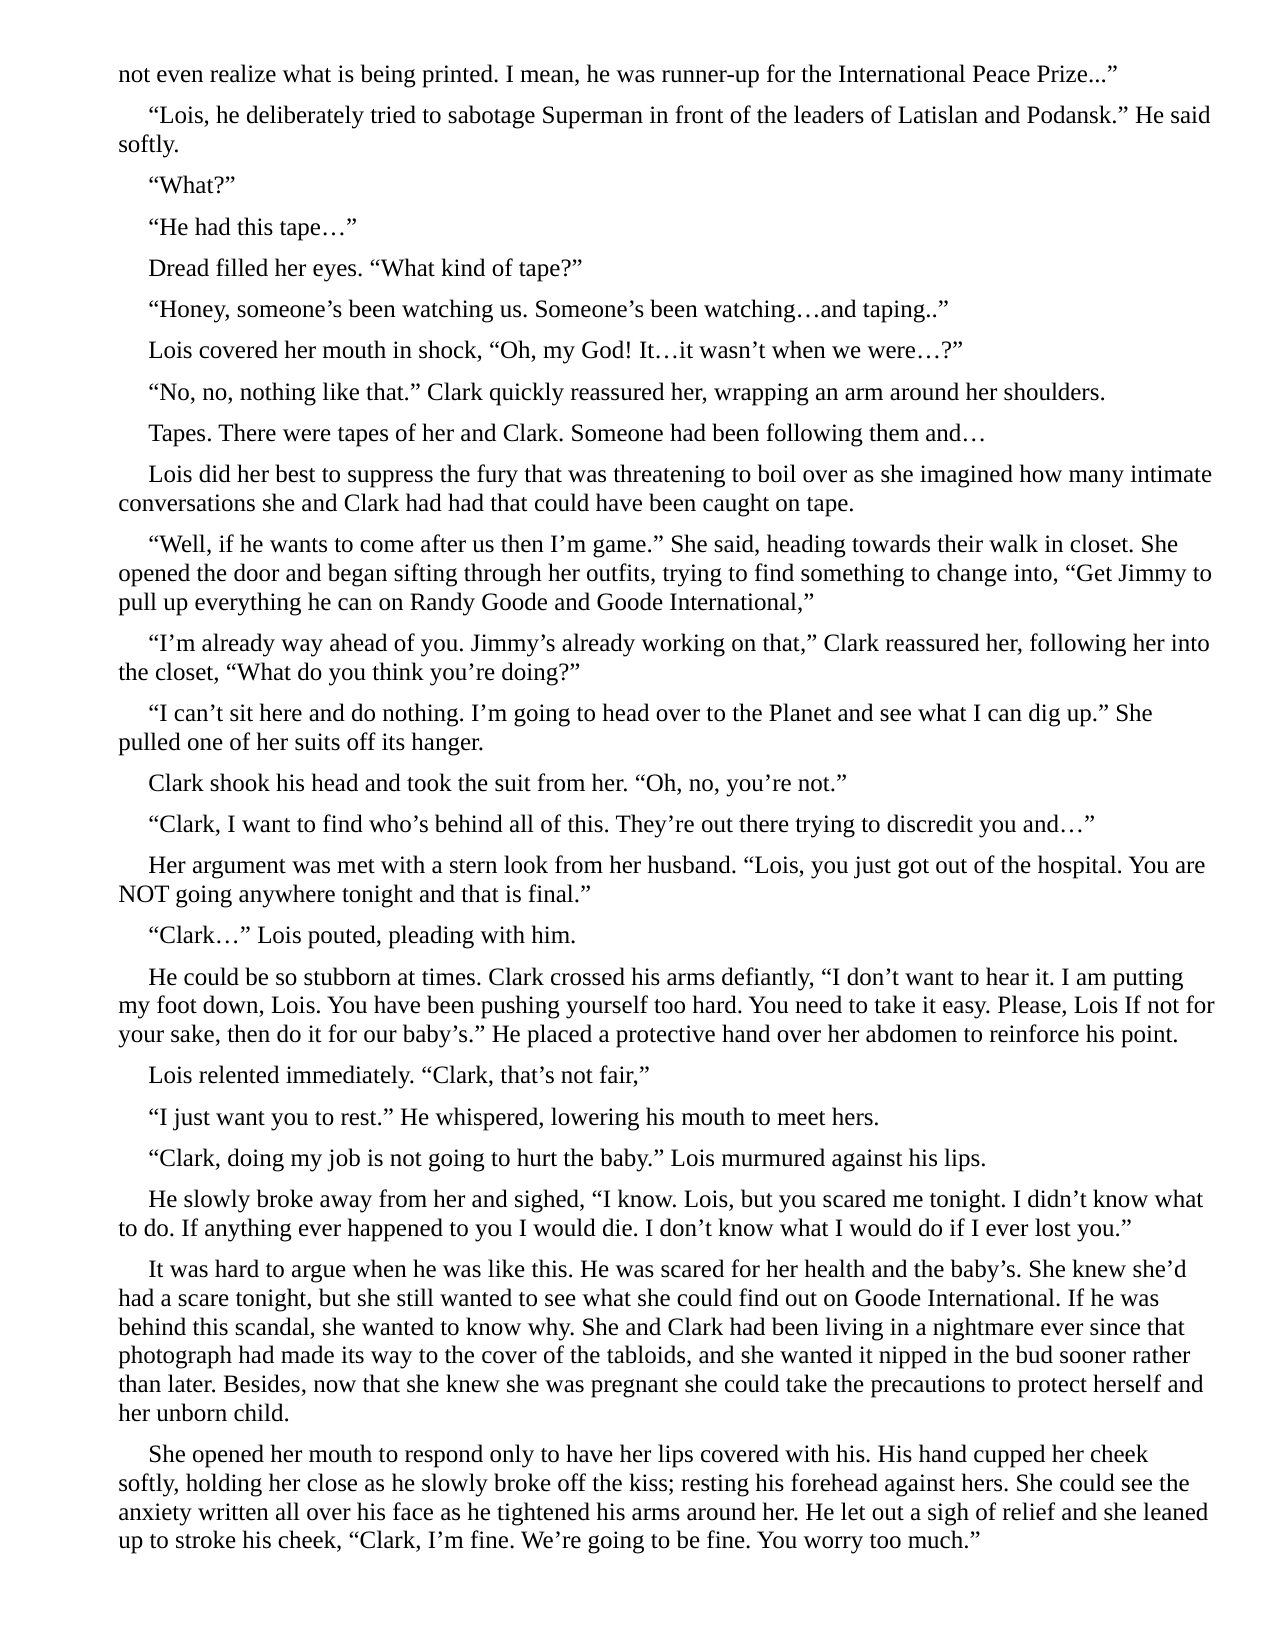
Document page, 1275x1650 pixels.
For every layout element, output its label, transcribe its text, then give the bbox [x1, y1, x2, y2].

text Tapes. There were tapes of her and Clark. Someone had been following them and… [118, 418, 1216, 447]
text “Honey, someone’s been watching us. Someone’s been watching…and taping..” [118, 294, 1216, 323]
text “I just want you to rest.” He whispered, lowering his mouth to meet hers. [118, 1102, 1216, 1130]
text Lois covered her mouth in shock, “Oh, my God! It…it wasn’t when we were…?” [118, 335, 1216, 364]
text “What?” [118, 170, 1216, 199]
text “Well, if he wants to come after us then I’m game.” She said, heading towards their walk in closet. She opened the door and began sifting through her outfits, trying to find something to change into, “Get Jimmy to pull up everything he can on Randy Goode and Goode International,” [118, 529, 1216, 615]
text It was hard to argue when he was like this. He was scared for her health and the baby’s. She knew she’d had a scare tonight, but she still wanted to see what she could find out on Goode International. If he was behind this scandal, she wanted to know why. She and Clark had been living in a nightmare ever since that photograph had made its way to the cover of the tabloids, and she wanted it nipped in the bud sooner rather than later. Besides, now that she knew she was pregnant she could take the precautions to protect herself and her unborn child. [118, 1254, 1216, 1427]
text Lois relented immediately. “Clark, that’s not fair,” [118, 1060, 1216, 1089]
text He could be so stubborn at times. Clark crossed his arms defiantly, “I don’t want to hear it. I am putting my foot down, Lois. You have been pushing yourself too hard. You need to take it easy. Please, Lois If not for your sake, then do it for our baby’s.” He placed a protective hand over her abdomen to reinforce his point. [118, 962, 1216, 1048]
text Clark shook his head and took the suit from her. “Oh, no, you’re not.” [118, 768, 1216, 797]
text “I’m already way ahead of you. Jimmy’s already working on that,” Clark reassured her, following her into the closet, “What do you think you’re doing?” [118, 628, 1216, 685]
text Her argument was met with a stern look from her husband. “Lois, you just got out of the hospital. You are NOT going anywhere tonight and that is final.” [118, 850, 1216, 908]
text She opened her mouth to respond only to have her lips covered with his. His hand cupped her cheek softly, holding her close as he slowly broke off the kiss; resting his forehead against hers. She could see the anxiety written all over his face as he tightened his arms around her. He let out a sigh of relief and she leaned up to stroke his cheek, “Clark, I’m fine. We’re going to be fine. You worry too much.” [118, 1439, 1216, 1554]
text “Lois, he deliberately tried to sabotage Superman in front of the leaders of Latislan and Podansk.” He said softly. [118, 100, 1216, 158]
text “I can’t sit here and do nothing. I’m going to head over to the Planet and see what I can dig up.” She pulled one of her suits off its hanger. [118, 698, 1216, 755]
text “Clark, doing my job is not going to hurt the baby.” Lois murmured against his lips. [118, 1143, 1216, 1172]
text “Clark, I want to find who’s behind all of this. They’re out there trying to discredit you and…” [118, 809, 1216, 838]
text “He had this tape…” [118, 212, 1216, 240]
text “No, no, nothing like that.” Clark quickly reassured her, wrapping an arm around her shoulders. [118, 377, 1216, 405]
text He slowly broke away from her and sighed, “I know. Lois, but you scared me tonight. I didn’t know what to do. If anything ever happened to you I would die. I don’t know what I would do if I ever lost you.” [118, 1184, 1216, 1242]
text Dread filled her eyes. “What kind of tape?” [118, 253, 1216, 282]
text “Clark…” Lois pouted, pleading with him. [118, 920, 1216, 949]
text Lois did her best to suppress the fury that was threatening to boil over as she imagined how many intimate conversations she and Clark had had that could have been caught on tape. [118, 459, 1216, 517]
text not even realize what is being printed. I mean, he was runner-up for the International Peace Prize...” [118, 59, 1216, 88]
